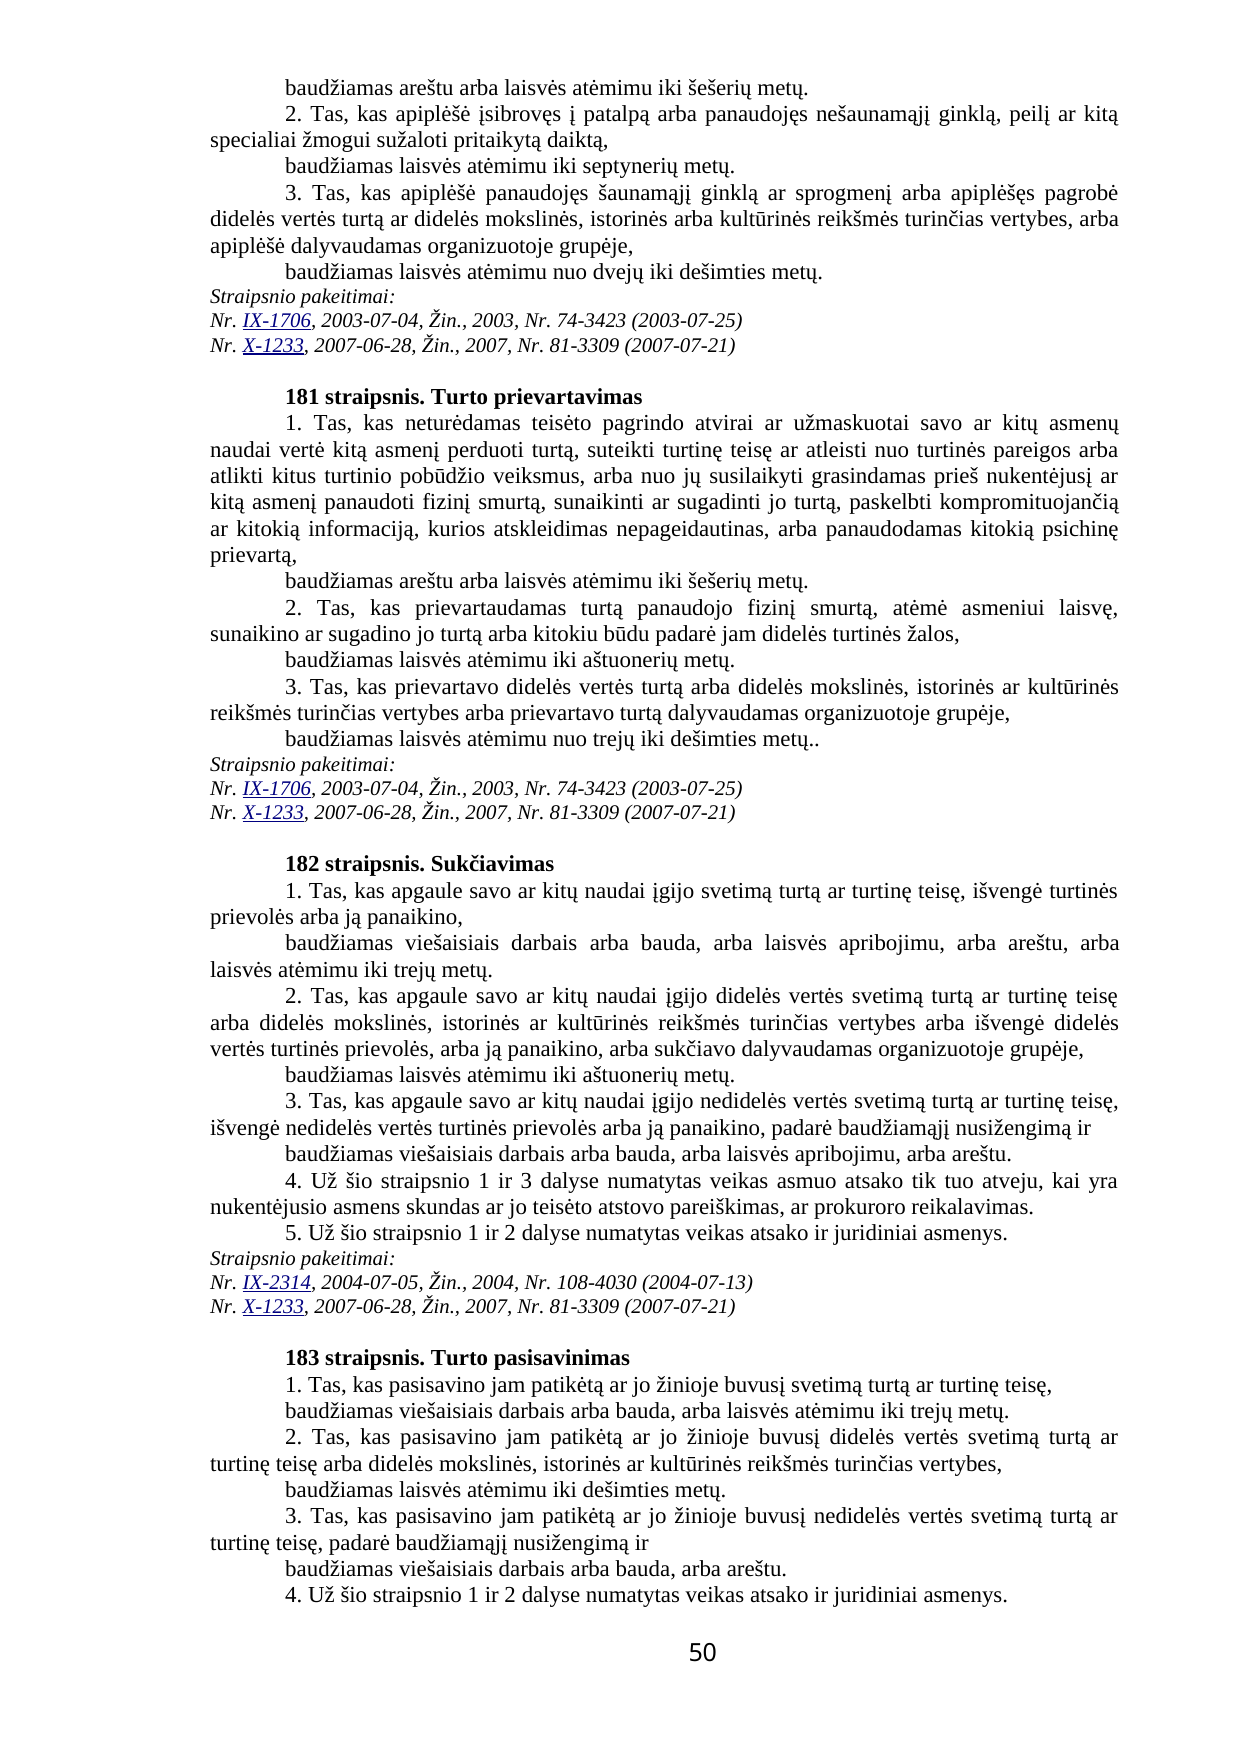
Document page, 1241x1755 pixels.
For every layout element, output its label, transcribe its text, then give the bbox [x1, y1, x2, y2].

text baudžiamas areštu arba laisvės atėmimu iki šešerių metų. [210, 567, 1120, 594]
text 182 straipsnis. Sukčiavimas [210, 850, 1120, 877]
text baudžiamas viešaisiais darbais arba bauda, arba laisvės apribojimu, arba areštu. [210, 1140, 1120, 1167]
text Straipsnio pakeitimai: [210, 752, 1120, 776]
text Nr. X-1233, 2007-06-28, Žin., 2007, Nr. 81-3309 (2007-07-21) [210, 332, 1120, 357]
text baudžiamas viešaisiais darbais arba bauda, arba areštu. [210, 1555, 1120, 1581]
text Nr. IX-1706, 2003-07-04, Žin., 2003, Nr. 74-3423 (2003-07-25) [210, 776, 1120, 800]
text baudžiamas areštu arba laisvės atėmimu iki šešerių metų. [210, 73, 1120, 100]
text 2. Tas, kas pasisavino jam patikėtą ar jo žinioje buvusį didelės vertės svetimą turtą ar turtinę teisę arba didelės mokslinės, istorinės ar kultūrinės reikšmės turinčias vertybes, [210, 1423, 1120, 1476]
text Nr. X-1233, 2007-06-28, Žin., 2007, Nr. 81-3309 (2007-07-21) [210, 800, 1120, 824]
text 2. Tas, kas apiplėšė įsibrovęs į patalpą arba panaudojęs nešaunamąjį ginklą, peilį ar kitą specialiai žmogui sužaloti pritaikytą daiktą, [210, 100, 1120, 153]
text 181 straipsnis. Turto prievartavimas [210, 383, 1120, 409]
text 2. Tas, kas apgaule savo ar kitų naudai įgijo didelės vertės svetimą turtą ar turtinę teisę arba didelės mokslinės, istorinės ar kultūrinės reikšmės turinčias vertybes arba išvengė didelės vertės turtinės prievolės, arba ją panaikino, arba sukčiavo dalyvaudamas organizuotoje grupėje, [210, 982, 1120, 1061]
text Nr. X-1233, 2007-06-28, Žin., 2007, Nr. 81-3309 (2007-07-21) [210, 1294, 1120, 1318]
text baudžiamas laisvės atėmimu nuo dvejų iki dešimties metų. [210, 258, 1120, 284]
text Straipsnio pakeitimai: [210, 1246, 1120, 1270]
text 3. Tas, kas pasisavino jam patikėtą ar jo žinioje buvusį nedidelės vertės svetimą turtą ar turtinę teisę, padarė baudžiamąjį nusižengimą ir [210, 1502, 1120, 1555]
text 3. Tas, kas apgaule savo ar kitų naudai įgijo nedidelės vertės svetimą turtą ar turtinę teisę, išvengė nedidelės vertės turtinės prievolės arba ją panaikino, padarė baudžiamąjį nusižengimą ir [210, 1088, 1120, 1140]
text baudžiamas laisvės atėmimu iki septynerių metų. [210, 153, 1120, 179]
text 3. Tas, kas prievartavo didelės vertės turtą arba didelės mokslinės, istorinės ar kultūrinės reikšmės turinčias vertybes arba prievartavo turtą dalyvaudamas organizuotoje grupėje, [210, 673, 1120, 726]
text Straipsnio pakeitimai: [210, 284, 1120, 308]
text 1. Tas, kas neturėdamas teisėto pagrindo atvirai ar užmaskuotai savo ar kitų asmenų naudai vertė kitą asmenį perduoti turtą, suteikti turtinę teisę ar atleisti nuo turtinės pareigos arba atlikti kitus turtinio pobūdžio veiksmus, arba nuo jų susilaikyti grasindamas prieš nukentėjusį ar kitą asmenį panaudoti fizinį smurtą, sunaikinti ar sugadinti jo turtą, paskelbti kompromituojančią ar kitokią informaciją, kurios atskleidimas nepageidautinas, arba panaudodamas kitokią psichinę prievartą, [210, 409, 1120, 567]
text 3. Tas, kas apiplėšė panaudojęs šaunamąjį ginklą ar sprogmenį arba apiplėšęs pagrobė didelės vertės turtą ar didelės mokslinės, istorinės arba kultūrinės reikšmės turinčias vertybes, arba apiplėšė dalyvaudamas organizuotoje grupėje, [210, 179, 1120, 258]
text 4. Už šio straipsnio 1 ir 2 dalyse numatytas veikas atsako ir juridiniai asmenys. [210, 1581, 1120, 1608]
text 2. Tas, kas prievartaudamas turtą panaudojo fizinį smurtą, atėmė asmeniui laisvę, sunaikino ar sugadino jo turtą arba kitokiu būdu padarė jam didelės turtinės žalos, [210, 594, 1120, 646]
text 1. Tas, kas pasisavino jam patikėtą ar jo žinioje buvusį svetimą turtą ar turtinę teisę, [210, 1371, 1120, 1397]
text baudžiamas laisvės atėmimu iki dešimties metų. [210, 1476, 1120, 1502]
text 5. Už šio straipsnio 1 ir 2 dalyse numatytas veikas atsako ir juridiniai asmenys. [210, 1219, 1120, 1246]
text 1. Tas, kas apgaule savo ar kitų naudai įgijo svetimą turtą ar turtinę teisę, išvengė turtinės prievolės arba ją panaikino, [210, 877, 1120, 929]
text Nr. IX-2314, 2004-07-05, Žin., 2004, Nr. 108-4030 (2004-07-13) [210, 1270, 1120, 1294]
text 4. Už šio straipsnio 1 ir 3 dalyse numatytas veikas asmuo atsako tik tuo atveju, kai yra nukentėjusio asmens skundas ar jo teisėto atstovo pareiškimas, ar prokuroro reikalavimas. [210, 1167, 1120, 1219]
text Nr. IX-1706, 2003-07-04, Žin., 2003, Nr. 74-3423 (2003-07-25) [210, 308, 1120, 332]
text baudžiamas laisvės atėmimu nuo trejų iki dešimties metų.. [210, 726, 1120, 752]
text baudžiamas viešaisiais darbais arba bauda, arba laisvės atėmimu iki trejų metų. [210, 1397, 1120, 1423]
text 183 straipsnis. Turto pasisavinimas [210, 1344, 1120, 1371]
text baudžiamas laisvės atėmimu iki aštuonerių metų. [210, 646, 1120, 673]
text baudžiamas viešaisiais darbais arba bauda, arba laisvės apribojimu, arba areštu, arba laisvės atėmimu iki trejų metų. [210, 929, 1120, 982]
text baudžiamas laisvės atėmimu iki aštuonerių metų. [210, 1061, 1120, 1088]
